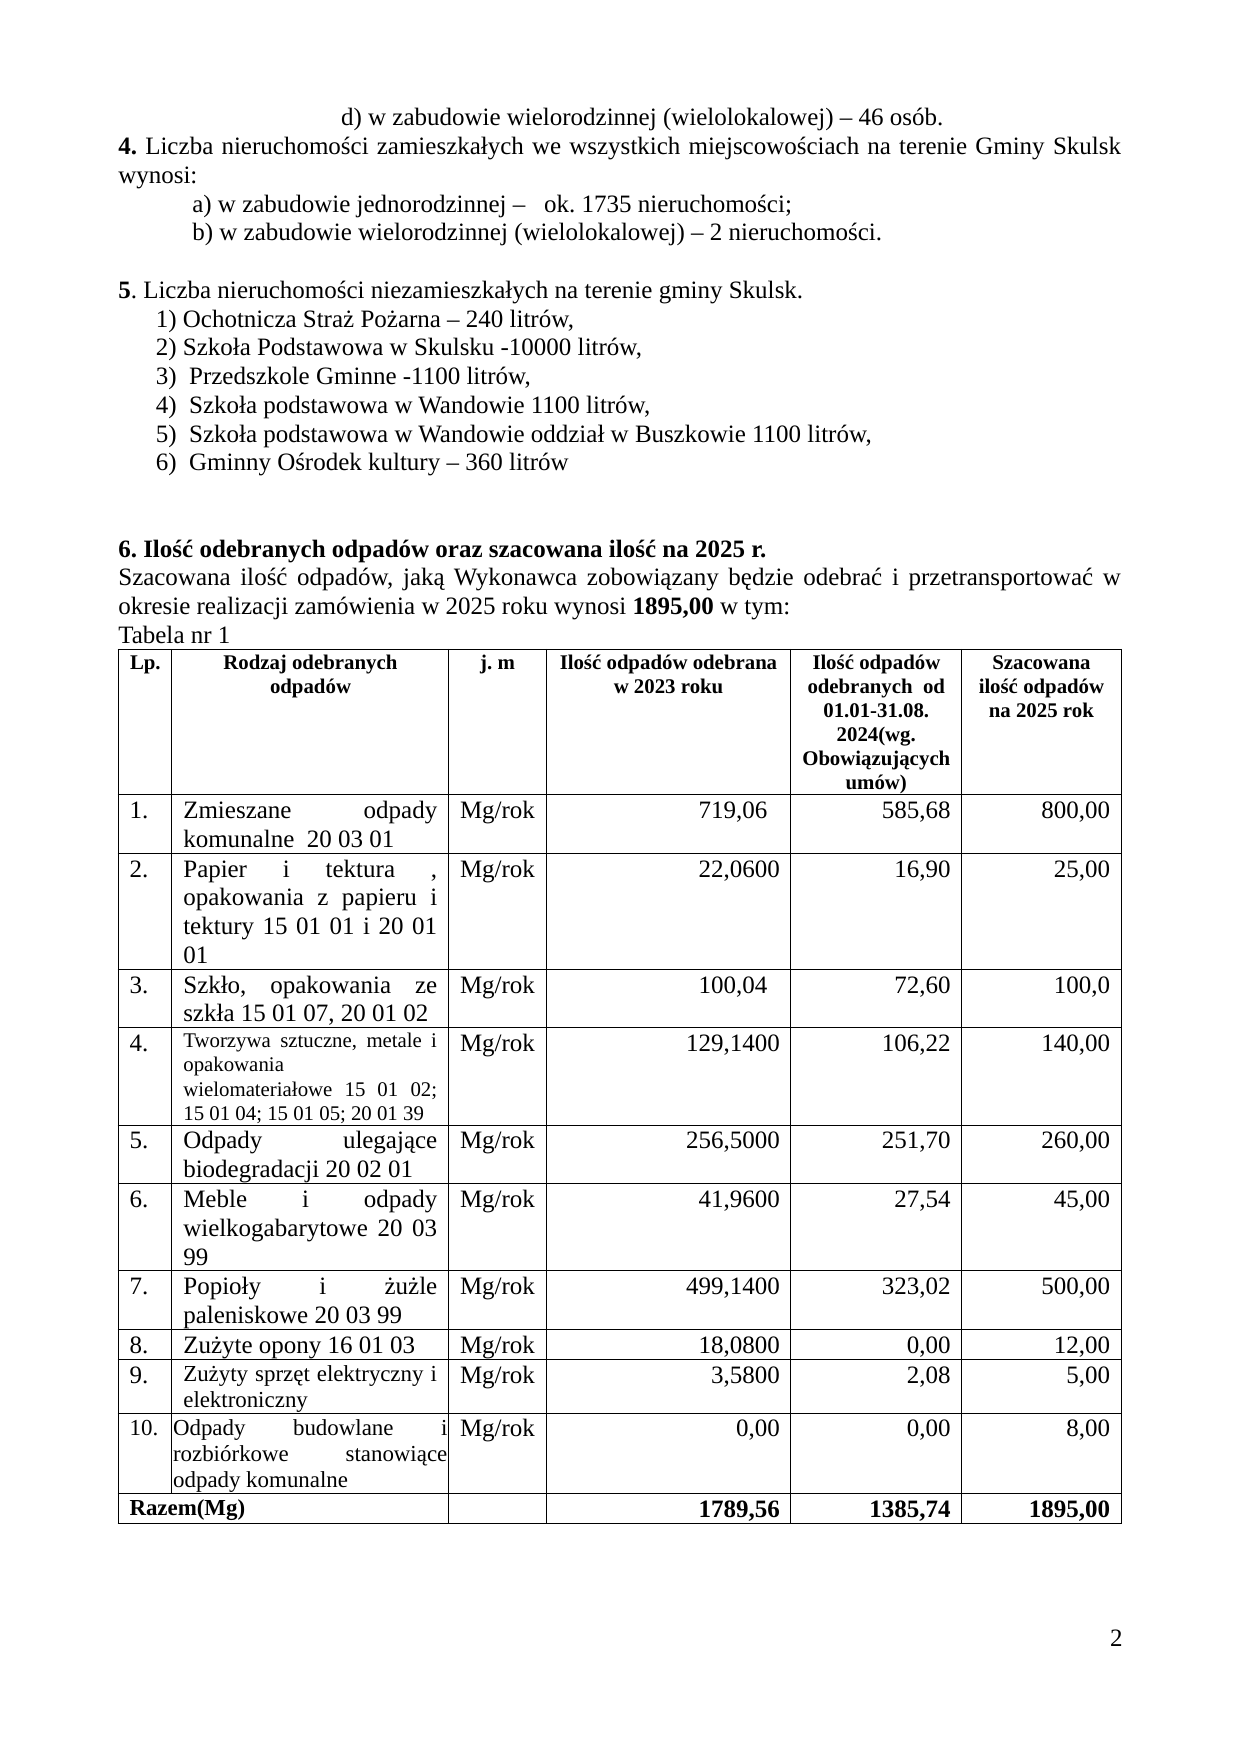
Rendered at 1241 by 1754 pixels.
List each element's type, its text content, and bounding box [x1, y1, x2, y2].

table_cell Mg/rok [449, 1414, 546, 1493]
table_cell Meble i odpady wielkogabarytowe 20 03 99 [172, 1184, 448, 1270]
text 1) Ochotnicza Straż Pożarna – 240 litrów, [118, 304, 1122, 332]
table_cell Zużyty sprzęt elektryczny i elektroniczny [172, 1360, 448, 1412]
table_cell 499,1400 [547, 1271, 790, 1329]
table_cell Zużyte opony 16 01 03 [172, 1330, 448, 1359]
table_cell 8. [119, 1330, 171, 1359]
table_cell 0,00 [791, 1330, 961, 1359]
table_cell [449, 1494, 546, 1522]
table_cell 9. [119, 1360, 171, 1412]
table_cell 719,06 [547, 795, 790, 853]
table_cell 251,70 [791, 1126, 961, 1183]
table_cell 12,00 [962, 1330, 1121, 1359]
text 5) Szkoła podstawowa w Wandowie oddział w Buszkowie 1100 litrów, [118, 419, 1122, 447]
text Szacowana ilość odpadów, jaką Wykonawca zobowiązany będzie odebrać i przetransportować w okresie realizacji zamówienia w 2025 roku wynosi 1895,00 w tym: [118, 562, 1122, 620]
table_cell 16,90 [791, 854, 961, 969]
table_cell 22,0600 [547, 854, 790, 969]
table_cell 260,00 [962, 1126, 1121, 1183]
text 3) Przedszkole Gminne -1100 litrów, [118, 361, 1122, 390]
table_header Szacowana ilość odpadów na 2025 rok [962, 650, 1121, 794]
table_cell Mg/rok [449, 1028, 546, 1124]
table_cell 0,00 [791, 1414, 961, 1493]
table_cell Odpady ulegające biodegradacji 20 02 01 [172, 1126, 448, 1183]
table_cell 2. [119, 854, 171, 969]
table_cell 1385,74 [791, 1494, 961, 1522]
text 4. Liczba nieruchomości zamieszkałych we wszystkich miejscowościach na terenie Gminy Skulsk wynosi: [118, 131, 1122, 189]
table_cell Mg/rok [449, 1126, 546, 1183]
table_cell 323,02 [791, 1271, 961, 1329]
table_cell 1. [119, 795, 171, 853]
table_cell Mg/rok [449, 1271, 546, 1329]
table_cell Razem(Mg) [119, 1494, 448, 1522]
table_cell 3,5800 [547, 1360, 790, 1412]
table_cell 140,00 [962, 1028, 1121, 1124]
table_cell 5,00 [962, 1360, 1121, 1412]
table_cell 1789,56 [547, 1494, 790, 1522]
table_cell 72,60 [791, 970, 961, 1027]
table_cell 10. [119, 1414, 171, 1493]
table_cell Szkło, opakowania ze szkła 15 01 07, 20 01 02 [172, 970, 448, 1027]
table_cell Tworzywa sztuczne, metale i opakowania wielomateriałowe 15 01 02; 15 01 04; 15 01 05; 20 01 39 [172, 1028, 448, 1124]
table_cell 18,0800 [547, 1330, 790, 1359]
table_cell Papier i tektura , opakowania z papieru i tektury 15 01 01 i 20 01 01 [172, 854, 448, 969]
table_cell 4. [119, 1028, 171, 1124]
text Tabela nr 1 [118, 620, 1122, 649]
table_cell 2,08 [791, 1360, 961, 1412]
table_cell 5. [119, 1126, 171, 1183]
table_cell 6. [119, 1184, 171, 1270]
table_cell Popioły i żużle paleniskowe 20 03 99 [172, 1271, 448, 1329]
text 6) Gminny Ośrodek kultury – 360 litrów [118, 447, 1122, 476]
table_header Ilość odpadów odebranych od 01.01-31.08. 2024(wg. Obowiązujących umów) [791, 650, 961, 794]
table_header Ilość odpadów odebrana w 2023 roku [547, 650, 790, 794]
text 4) Szkoła podstawowa w Wandowie 1100 litrów, [118, 390, 1122, 419]
table_cell 585,68 [791, 795, 961, 853]
table_cell Mg/rok [449, 1330, 546, 1359]
table_cell Mg/rok [449, 795, 546, 853]
table_cell 100,04 [547, 970, 790, 1027]
table_cell 500,00 [962, 1271, 1121, 1329]
table_header Rodzaj odebranych odpadów [172, 650, 448, 794]
text 2) Szkoła Podstawowa w Skulsku -10000 litrów, [118, 332, 1122, 361]
table_cell Mg/rok [449, 1184, 546, 1270]
table_cell 41,9600 [547, 1184, 790, 1270]
table_cell 27,54 [791, 1184, 961, 1270]
table_cell 129,1400 [547, 1028, 790, 1124]
table_cell 800,00 [962, 795, 1121, 853]
text d) w zabudowie wielorodzinnej (wielolokalowej) – 46 osób. [118, 102, 1122, 131]
table_cell Mg/rok [449, 1360, 546, 1412]
table_cell 8,00 [962, 1414, 1121, 1493]
table_cell 7. [119, 1271, 171, 1329]
text 5. Liczba nieruchomości niezamieszkałych na terenie gminy Skulsk. [118, 275, 1122, 304]
table_cell Zmieszane odpady komunalne 20 03 01 [172, 795, 448, 853]
table_cell Mg/rok [449, 970, 546, 1027]
text 6. Ilość odebranych odpadów oraz szacowana ilość na 2025 r. [118, 534, 1122, 562]
table_cell 1895,00 [962, 1494, 1121, 1522]
table_cell 25,00 [962, 854, 1121, 969]
table_cell 3. [119, 970, 171, 1027]
text a) w zabudowie jednorodzinnej – ok. 1735 nieruchomości; [118, 189, 1122, 217]
table_cell 106,22 [791, 1028, 961, 1124]
table_cell Odpady budowlane i rozbiórkowe stanowiące odpady komunalne [172, 1414, 448, 1493]
table_header Lp. [119, 650, 171, 794]
table_cell 0,00 [547, 1414, 790, 1493]
table_cell 256,5000 [547, 1126, 790, 1183]
table_cell Mg/rok [449, 854, 546, 969]
table_cell 100,0 [962, 970, 1121, 1027]
text b) w zabudowie wielorodzinnej (wielolokalowej) – 2 nieruchomości. [118, 217, 1122, 246]
table_header j. m [449, 650, 546, 794]
table_cell 45,00 [962, 1184, 1121, 1270]
